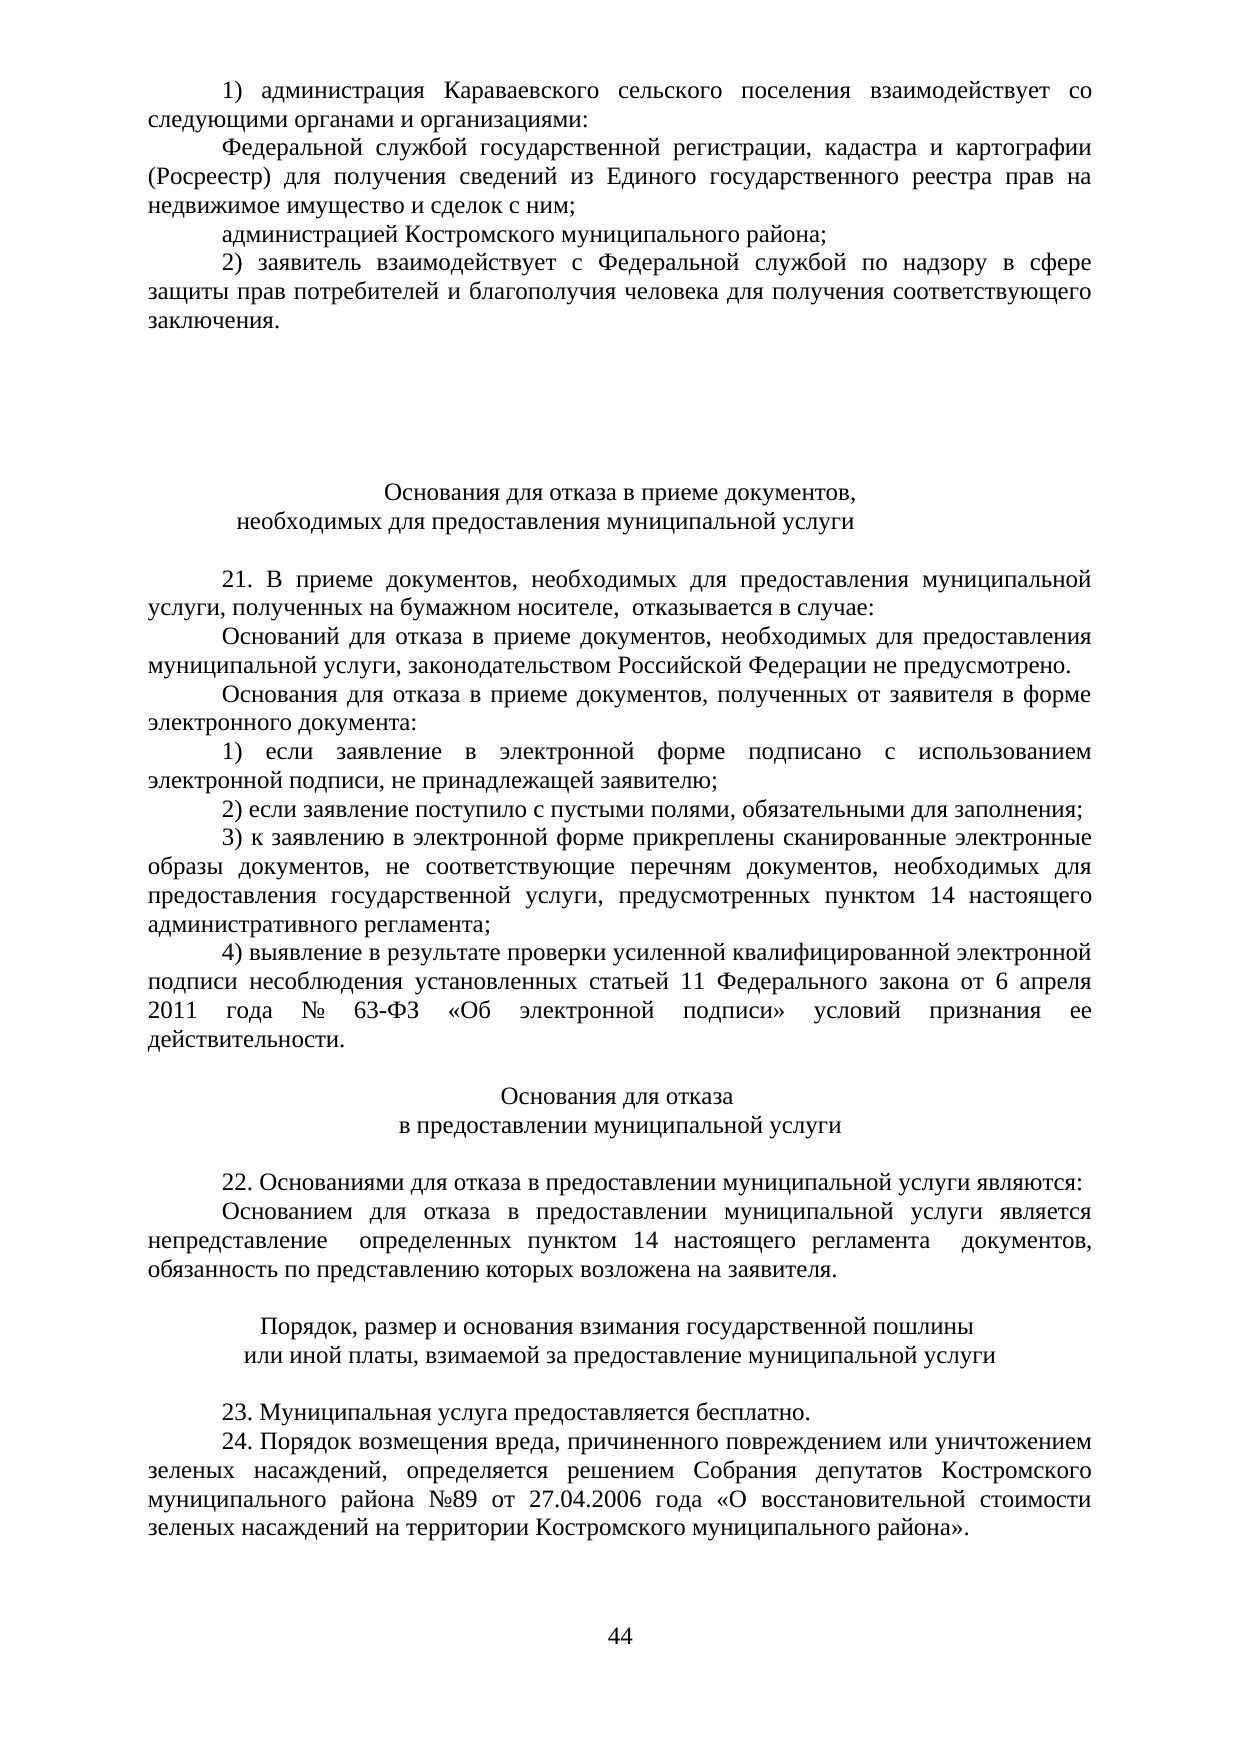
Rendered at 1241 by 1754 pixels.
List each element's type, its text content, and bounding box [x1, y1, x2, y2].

text 2) заявитель взаимодействует с Федеральной службой по надзору в сфере защиты прав потребителей и благополучия человека для получения соответствующего заключения. [148, 247, 1092, 334]
text 21. В приеме документов, необходимых для предоставления муниципальной услуги, полученных на бумажном носителе, отказывается в случае: [148, 564, 1092, 621]
text Основания для отказа в приеме документов, [148, 477, 1092, 506]
text Федеральной службой государственной регистрации, кадастра и картографии (Росреестр) для получения сведений из Единого государственного реестра прав на недвижимое имущество и сделок с ним; [148, 132, 1092, 219]
text 1) администрация Караваевского сельского поселения взаимодействует со следующими органами и организациями: [148, 75, 1092, 132]
text 3) к заявлению в электронной форме прикреплены сканированные электронные образы документов, не соответствующие перечням документов, необходимых для предоставления государственной услуги, предусмотренных пунктом 14 настоящего административного регламента; [148, 822, 1092, 937]
text администрацией Костромского муниципального района; [148, 219, 1092, 247]
text Основания для отказа [148, 1081, 1092, 1110]
text Основанием для отказа в предоставлении муниципальной услуги является непредставление определенных пунктом 14 настоящего регламента документов, обязанность по представлению которых возложена на заявителя. [148, 1196, 1092, 1282]
text Порядок, размер и основания взимания государственной пошлины [148, 1311, 1092, 1340]
text 23. Муниципальная услуга предоставляется бесплатно. [148, 1397, 1092, 1426]
text 1) если заявление в электронной форме подписано с использованием электронной подписи, не принадлежащей заявителю; [148, 736, 1092, 794]
text 4) выявление в результате проверки усиленной квалифицированной электронной подписи несоблюдения установленных статьей 11 Федерального закона от 6 апреля 2011 года № 63-ФЗ «Об электронной подписи» условий признания ее действительности. [148, 937, 1092, 1052]
text 24. Порядок возмещения вреда, причиненного повреждением или уничтожением зеленых насаждений, определяется решением Собрания депутатов Костромского муниципального района №89 от 27.04.2006 года «О восстановительной стоимости зеленых насаждений на территории Костромского муниципального района». [148, 1426, 1092, 1541]
text Основания для отказа в приеме документов, полученных от заявителя в форме электронного документа: [148, 679, 1092, 736]
text необходимых для предоставления муниципальной услуги [148, 506, 1092, 535]
text 2) если заявление поступило с пустыми полями, обязательными для заполнения; [148, 794, 1092, 822]
text 22. Основаниями для отказа в предоставлении муниципальной услуги являются: [148, 1167, 1092, 1196]
text в предоставлении муниципальной услуги [148, 1110, 1092, 1139]
text или иной платы, взимаемой за предоставление муниципальной услуги [148, 1340, 1092, 1369]
text Оснований для отказа в приеме документов, необходимых для предоставления муниципальной услуги, законодательством Российской Федерации не предусмотрено. [148, 621, 1092, 679]
